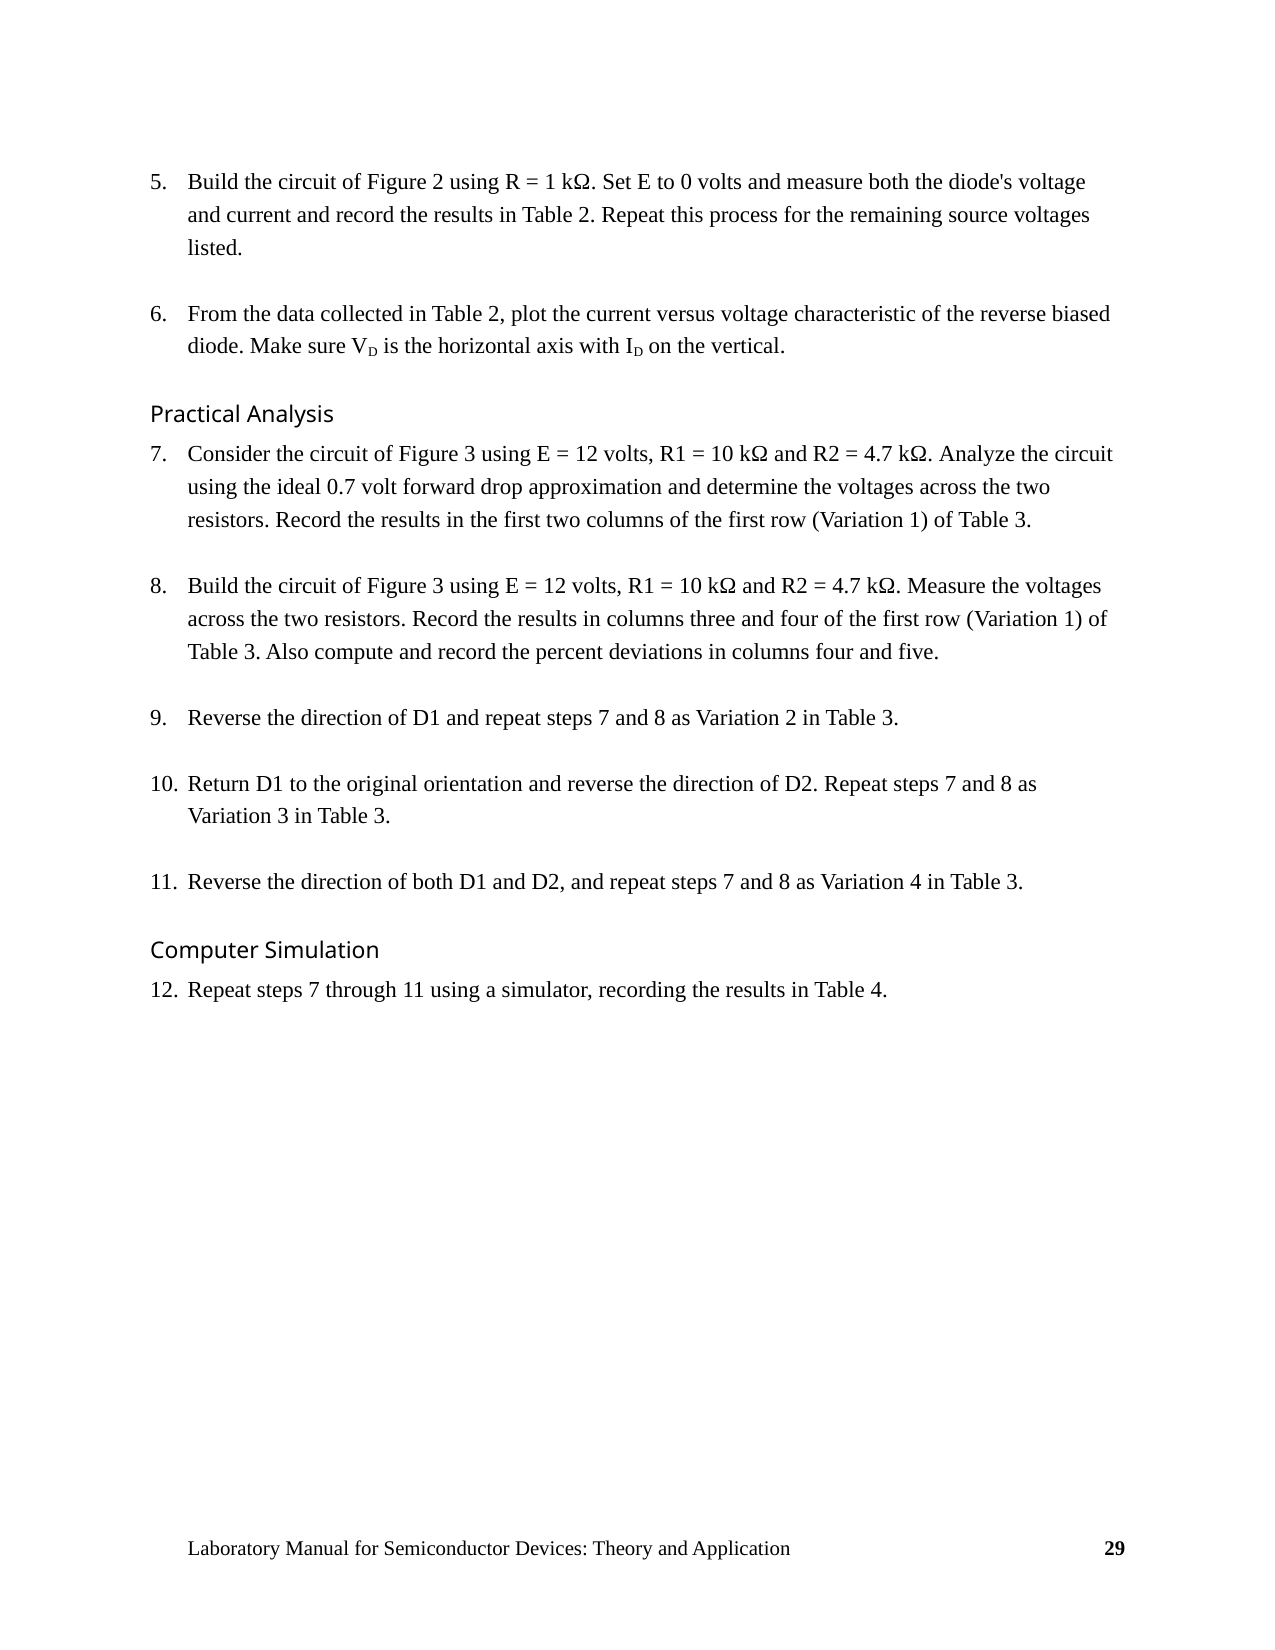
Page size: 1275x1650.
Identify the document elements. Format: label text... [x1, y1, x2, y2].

list Build the circuit of Figure 2 using R = 1 kΩ. Set E to 0 volts and measure both the diode's voltage and current and record the results in Table 2. Repeat this process for the remaining source voltages listed. [150, 168, 1125, 260]
list Return D1 to the original orientation and reverse the direction of D2. Repeat steps 7 and 8 as Variation 3 in Table 3. [150, 769, 1125, 829]
list Build the circuit of Figure 3 using E = 12 volts, R1 = 10 kΩ and R2 = 4.7 kΩ. Measure the voltages across the two resistors. Record the results in columns three and four of the first row (Variation 1) of Table 3. Also compute and record the percent deviations in columns four and five. [150, 572, 1125, 664]
list Consider the circuit of Figure 3 using E = 12 volts, R1 = 10 kΩ and R2 = 4.7 kΩ. Analyze the circuit using the ideal 0.7 volt forward drop approximation and determine the voltages across the two resistors. Record the results in the first two columns of the first row (Variation 1) of Table 3. [150, 440, 1125, 533]
list Reverse the direction of both D1 and D2, and repeat steps 7 and 8 as Variation 4 in Table 3. [150, 868, 1125, 895]
list Reverse the direction of D1 and repeat steps 7 and 8 as Variation 2 in Table 3. [150, 704, 1125, 730]
text Computer Simulation [150, 934, 1125, 965]
list From the data collected in Table 2, plot the current versus voltage characteristic of the reverse biased diode. Make sure VD is the horizontal axis with ID on the vertical. [150, 299, 1125, 359]
text Practical Analysis [150, 398, 1125, 429]
list Repeat steps 7 through 11 using a simulator, recording the results in Table 4. [150, 976, 1125, 1003]
